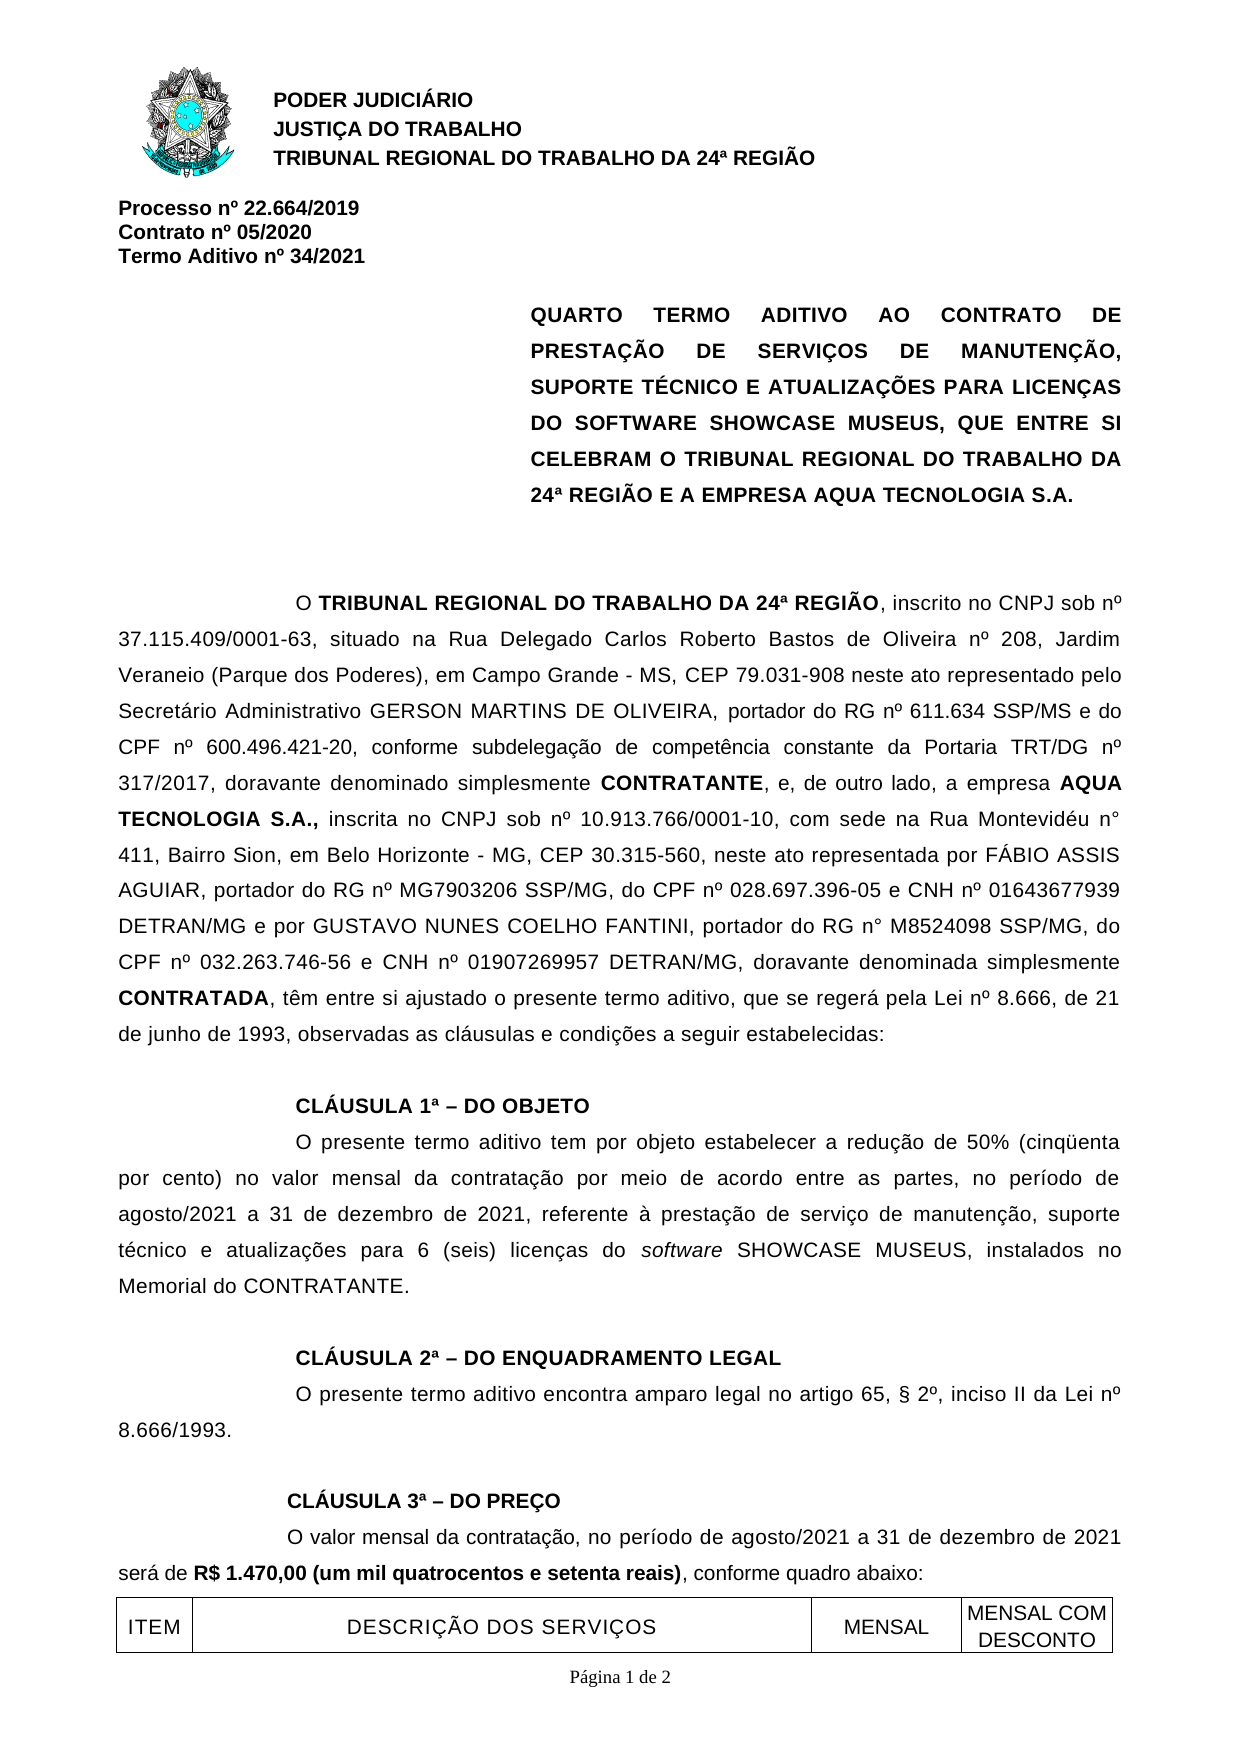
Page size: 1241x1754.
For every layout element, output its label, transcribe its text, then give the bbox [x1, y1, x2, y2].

text O valor mensal da contratação, no período de agosto/2021 a 31 de dezembro de 2021 será de R$ 1.470,00 (um mil quatrocentos e setenta reais), conforme quadro abaixo: [118, 1525, 1122, 1585]
picture [141, 66, 236, 178]
table_header MENSAL [812, 1598, 961, 1652]
table_header MENSAL COM DESCONTO [962, 1598, 1112, 1652]
text O presente termo aditivo tem por objeto estabelecer a redução de 50% (cinqüenta por cento) no valor mensal da contratação por meio de acordo entre as partes, no período de agosto/2021 a 31 de dezembro de 2021, referente à prestação de serviço de manutenção, suporte técnico e atualizações para 6 (seis) licenças do software SHOWCASE MUSEUS, instalados no Memorial do CONTRATANTE. [118, 1130, 1122, 1298]
text CLÁUSULA 1ª – DO OBJETO [118, 1094, 1122, 1118]
table_header ITEM [117, 1598, 192, 1652]
table_header DESCRIÇÃO DOS SERVIÇOS [193, 1598, 811, 1652]
text CLÁUSULA 2ª – DO ENQUADRAMENTO LEGAL [118, 1346, 1122, 1369]
text O TRIBUNAL REGIONAL DO TRABALHO DA 24ª REGIÃO, inscrito no CNPJ sob nº 37.115.409/0001-63, situado na Rua Delegado Carlos Roberto Bastos de Oliveira nº 208, Jardim Veraneio (Parque dos Poderes), em Campo Grande - MS, cep 79.031-908 neste ato representado pelo Secretário Administrativo GERSON MARTINS DE OLIVEIRA, portador do RG nº 611.634 SSP/MS e do CPF nº 600.496.421-20, conforme subdelegação de competência constante da Portaria TRT/DG nº 317/2017, doravante denominado simplesmente CONTRATANTE, e, de outro lado, a empresa AQUA TECNOLOGIA S.A., inscrita no CNPJ sob nº 10.913.766/0001-10, com sede na Rua Montevidéu n° 411, Bairro Sion, em Belo Horizonte - MG, CEP 30.315-560, neste ato representada por FÁBIO ASSIS AGUIAR, portador do RG nº MG7903206 SSP/MG, do CPF nº 028.697.396-05 e CNH nº 01643677939 DETRAN/MG e por GUSTAVO NUNES COELHO FANTINI, portador do RG n° M8524098 SSP/MG, do CPF nº 032.263.746-56 e CNH nº 01907269957 DETRAN/MG, doravante denominada simplesmente CONTRATADA, têm entre si ajustado o presente termo aditivo, que se regerá pela Lei nº 8.666, de 21 de junho de 1993, observadas as cláusulas e condições a seguir estabelecidas: [118, 591, 1122, 1046]
text QUARTO TERMO ADITIVO AO CONTRATO DE PRESTAÇÃO DE SERVIÇOS DE MANUTENÇÃO, SUPORTE TÉCNICO E ATUALIZAÇÕES PARA LICENÇAS DO SOFTWARE SHOWCASE MUSEUS, QUE ENTRE SI CELEBRAM O TRIBUNAL REGIONAL DO TRABALHO DA 24ª REGIÃO E A EMPRESA AQUA TECNOLOGIA S.A. [530, 303, 1122, 507]
text O presente termo aditivo encontra amparo legal no artigo 65, § 2º, inciso II da Lei nº 8.666/1993. [118, 1381, 1122, 1441]
text CLÁUSULA 3ª – DO PREÇO [118, 1489, 1131, 1513]
